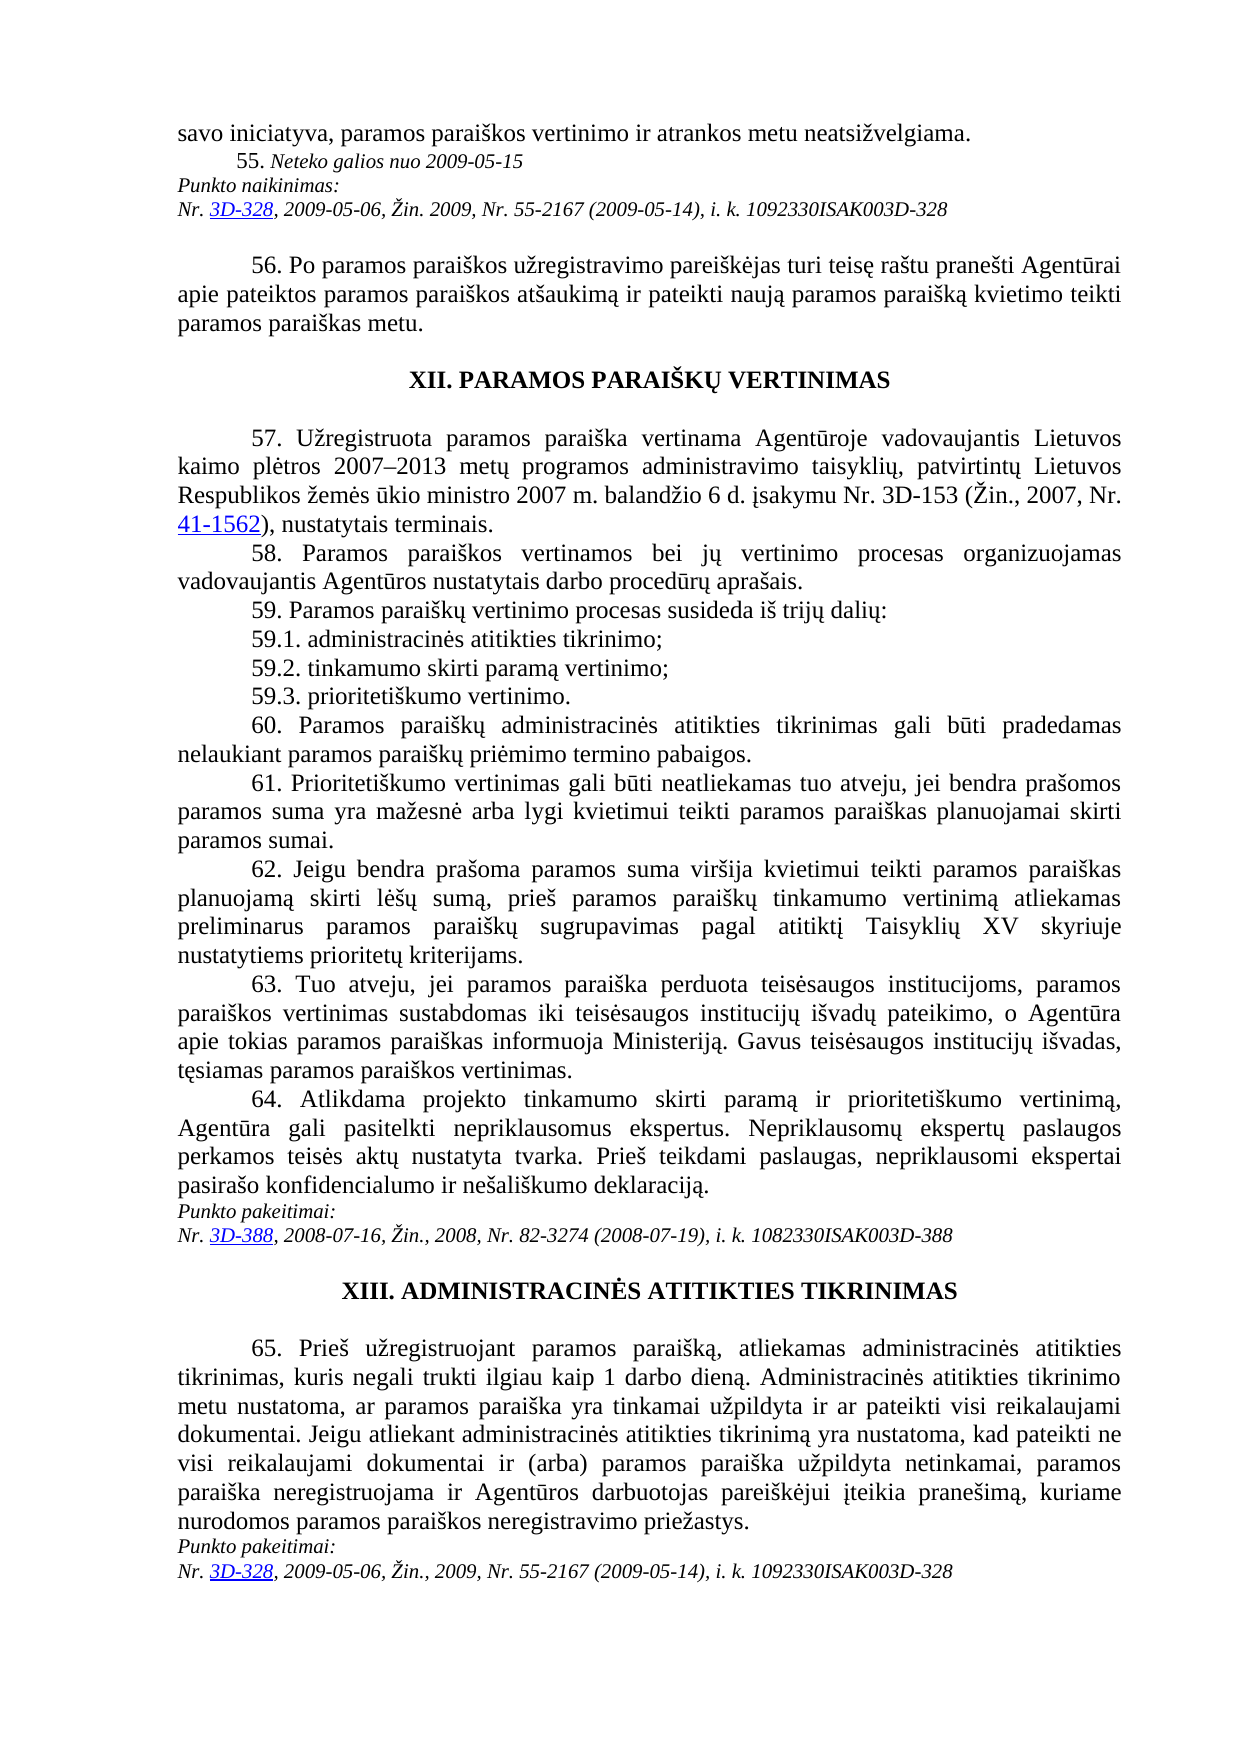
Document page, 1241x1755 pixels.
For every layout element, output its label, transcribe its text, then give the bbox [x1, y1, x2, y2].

text 63. Tuo atveju, jei paramos paraiška perduota teisėsaugos institucijoms, paramos paraiškos vertinimas sustabdomas iki teisėsaugos institucijų išvadų pateikimo, o Agentūra apie tokias paramos paraiškas informuoja Ministeriją. Gavus teisėsaugos institucijų išvadas, tęsiamas paramos paraiškos vertinimas. [177, 969, 1122, 1084]
text 62. Jeigu bendra prašoma paramos suma viršija kvietimui teikti paramos paraiškas planuojamą skirti lėšų sumą, prieš paramos paraiškų tinkamumo vertinimą atliekamas preliminarus paramos paraiškų sugrupavimas pagal atitiktį Taisyklių XV skyriuje nustatytiems prioritetų kriterijams. [177, 854, 1122, 969]
text 59.2. tinkamumo skirti paramą vertinimo; [177, 653, 1122, 681]
text 59.1. administracinės atitikties tikrinimo; [177, 624, 1122, 653]
text Nr. 3D-328, 2009-05-06, Žin., 2009, Nr. 55-2167 (2009-05-14), i. k. 1092330ISAK003D-328 [177, 1558, 1122, 1583]
text XIII. ADMINISTRACINĖS ATITIKTIES TIKRINIMAS [177, 1276, 1122, 1304]
text Punkto pakeitimai: [177, 1534, 1122, 1558]
text 59.3. prioritetiškumo vertinimo. [177, 681, 1122, 710]
text XII. PARAMOS PARAIŠKŲ VERTINIMAS [177, 365, 1122, 394]
text 65. Prieš užregistruojant paramos paraišką, atliekamas administracinės atitikties tikrinimas, kuris negali trukti ilgiau kaip 1 darbo dieną. Administracinės atitikties tikrinimo metu nustatoma, ar paramos paraiška yra tinkamai užpildyta ir ar pateikti visi reikalaujami dokumentai. Jeigu atliekant administracinės atitikties tikrinimą yra nustatoma, kad pateikti ne visi reikalaujami dokumentai ir (arba) paramos paraiška užpildyta netinkamai, paramos paraiška neregistruojama ir Agentūros darbuotojas pareiškėjui įteikia pranešimą, kuriame nurodomos paramos paraiškos neregistravimo priežastys. [177, 1333, 1122, 1534]
text savo iniciatyva, paramos paraiškos vertinimo ir atrankos metu neatsižvelgiama. [177, 118, 1122, 147]
text Nr. 3D-328, 2009-05-06, Žin. 2009, Nr. 55-2167 (2009-05-14), i. k. 1092330ISAK003D-328 [177, 197, 1122, 221]
text 55. Neteko galios nuo 2009-05-15 [177, 147, 1122, 173]
text 64. Atlikdama projekto tinkamumo skirti paramą ir prioritetiškumo vertinimą, Agentūra gali pasitelkti nepriklausomus ekspertus. Nepriklausomų ekspertų paslaugos perkamos teisės aktų nustatyta tvarka. Prieš teikdami paslaugas, nepriklausomi ekspertai pasirašo konfidencialumo ir nešališkumo deklaraciją. [177, 1084, 1122, 1199]
text 61. Prioritetiškumo vertinimas gali būti neatliekamas tuo atveju, jei bendra prašomos paramos suma yra mažesnė arba lygi kvietimui teikti paramos paraiškas planuojamai skirti paramos sumai. [177, 768, 1122, 854]
text 59. Paramos paraiškų vertinimo procesas susideda iš trijų dalių: [177, 595, 1122, 624]
text 58. Paramos paraiškos vertinamos bei jų vertinimo procesas organizuojamas vadovaujantis Agentūros nustatytais darbo procedūrų aprašais. [177, 538, 1122, 595]
text 57. Užregistruota paramos paraiška vertinama Agentūroje vadovaujantis Lietuvos kaimo plėtros 2007–2013 metų programos administravimo taisyklių, patvirtintų Lietuvos Respublikos žemės ūkio ministro 2007 m. balandžio 6 d. įsakymu Nr. 3D-153 (Žin., 2007, Nr. 41-1562), nustatytais terminais. [177, 423, 1122, 538]
text Punkto pakeitimai: [177, 1199, 1122, 1223]
text Punkto naikinimas: [177, 173, 1122, 197]
text 60. Paramos paraiškų administracinės atitikties tikrinimas gali būti pradedamas nelaukiant paramos paraiškų priėmimo termino pabaigos. [177, 710, 1122, 768]
text 56. Po paramos paraiškos užregistravimo pareiškėjas turi teisę raštu pranešti Agentūrai apie pateiktos paramos paraiškos atšaukimą ir pateikti naują paramos paraišką kvietimo teikti paramos paraiškas metu. [177, 250, 1122, 336]
text Nr. 3D-388, 2008-07-16, Žin., 2008, Nr. 82-3274 (2008-07-19), i. k. 1082330ISAK003D-388 [177, 1223, 1122, 1247]
